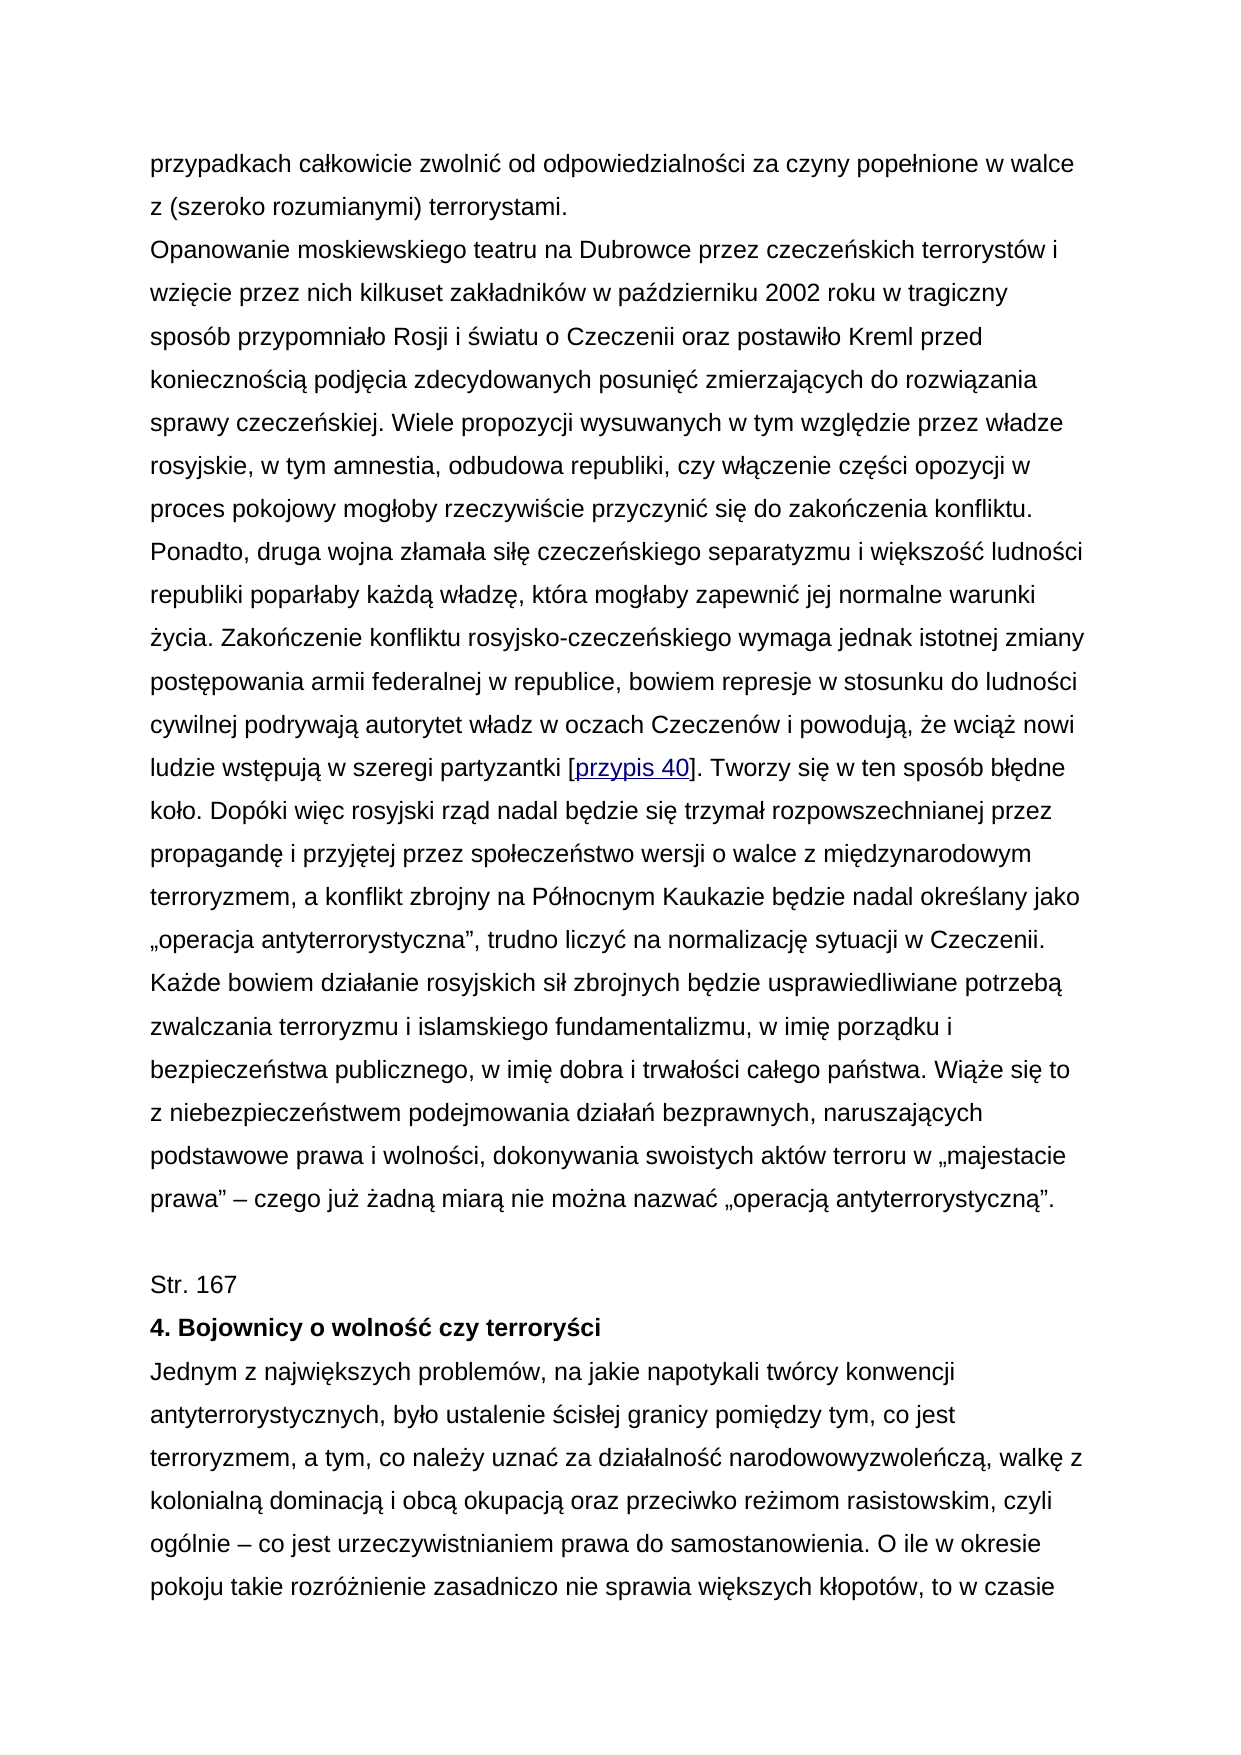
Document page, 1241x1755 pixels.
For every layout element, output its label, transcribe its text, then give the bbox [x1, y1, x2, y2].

subtitle 4. Bojownicy o wolność czy terroryści [150, 1313, 1091, 1342]
text przypadkach całkowicie zwolnić od odpowiedzialności za czyny popełnione w walce z (szeroko rozumianymi) terrorystami. [150, 149, 1091, 221]
text Str. 167 [150, 1270, 1091, 1299]
text Opanowanie moskiewskiego teatru na Dubrowce przez czeczeńskich terrorystów i wzięcie przez nich kilkuset zakładników w październiku 2002 roku w tragiczny sposób przypomniało Rosji i światu o Czeczenii oraz postawiło Kreml przed koniecznością podjęcia zdecydowanych posunięć zmierzających do rozwiązania sprawy czeczeńskiej. Wiele propozycji wysuwanych w tym względzie przez władze rosyjskie, w tym amnestia, odbudowa republiki, czy włączenie części opozycji w proces pokojowy mogłoby rzeczywiście przyczynić się do zakończenia konfliktu. Ponadto, druga wojna złamała siłę czeczeńskiego separatyzmu i większość ludności republiki poparłaby każdą władzę, która mogłaby zapewnić jej normalne warunki życia. Zakończenie konfliktu rosyjsko-czeczeńskiego wymaga jednak istotnej zmiany postępowania armii federalnej w republice, bowiem represje w stosunku do ludności cywilnej podrywają autorytet władz w oczach Czeczenów i powodują, że wciąż nowi ludzie wstępują w szeregi partyzantki [przypis 40]. Tworzy się w ten sposób błędne koło. Dopóki więc rosyjski rząd nadal będzie się trzymał rozpowszechnianej przez propagandę i przyjętej przez społeczeństwo wersji o walce z międzynarodowym terroryzmem, a konflikt zbrojny na Północnym Kaukazie będzie nadal określany jako „operacja antyterrorystyczna”, trudno liczyć na normalizację sytuacji w Czeczenii. Każde bowiem działanie rosyjskich sił zbrojnych będzie usprawiedliwiane potrzebą zwalczania terroryzmu i islamskiego fundamentalizmu, w imię porządku i bezpieczeństwa publicznego, w imię dobra i trwałości całego państwa. Wiąże się to z niebezpieczeństwem podejmowania działań bezprawnych, naruszających podstawowe prawa i wolności, dokonywania swoistych aktów terroru w „majestacie prawa” – czego już żadną miarą nie można nazwać „operacją antyterrorystyczną”. [150, 235, 1091, 1213]
text Jednym z największych problemów, na jakie napotykali twórcy konwencji antyterrorystycznych, było ustalenie ścisłej granicy pomiędzy tym, co jest terroryzmem, a tym, co należy uznać za działalność narodowowyzwoleńczą, walkę z kolonialną dominacją i obcą okupacją oraz przeciwko reżimom rasistowskim, czyli ogólnie – co jest urzeczywistnianiem prawa do samostanowienia. O ile w okresie pokoju takie rozróżnienie zasadniczo nie sprawia większych kłopotów, to w czasie [150, 1356, 1091, 1601]
